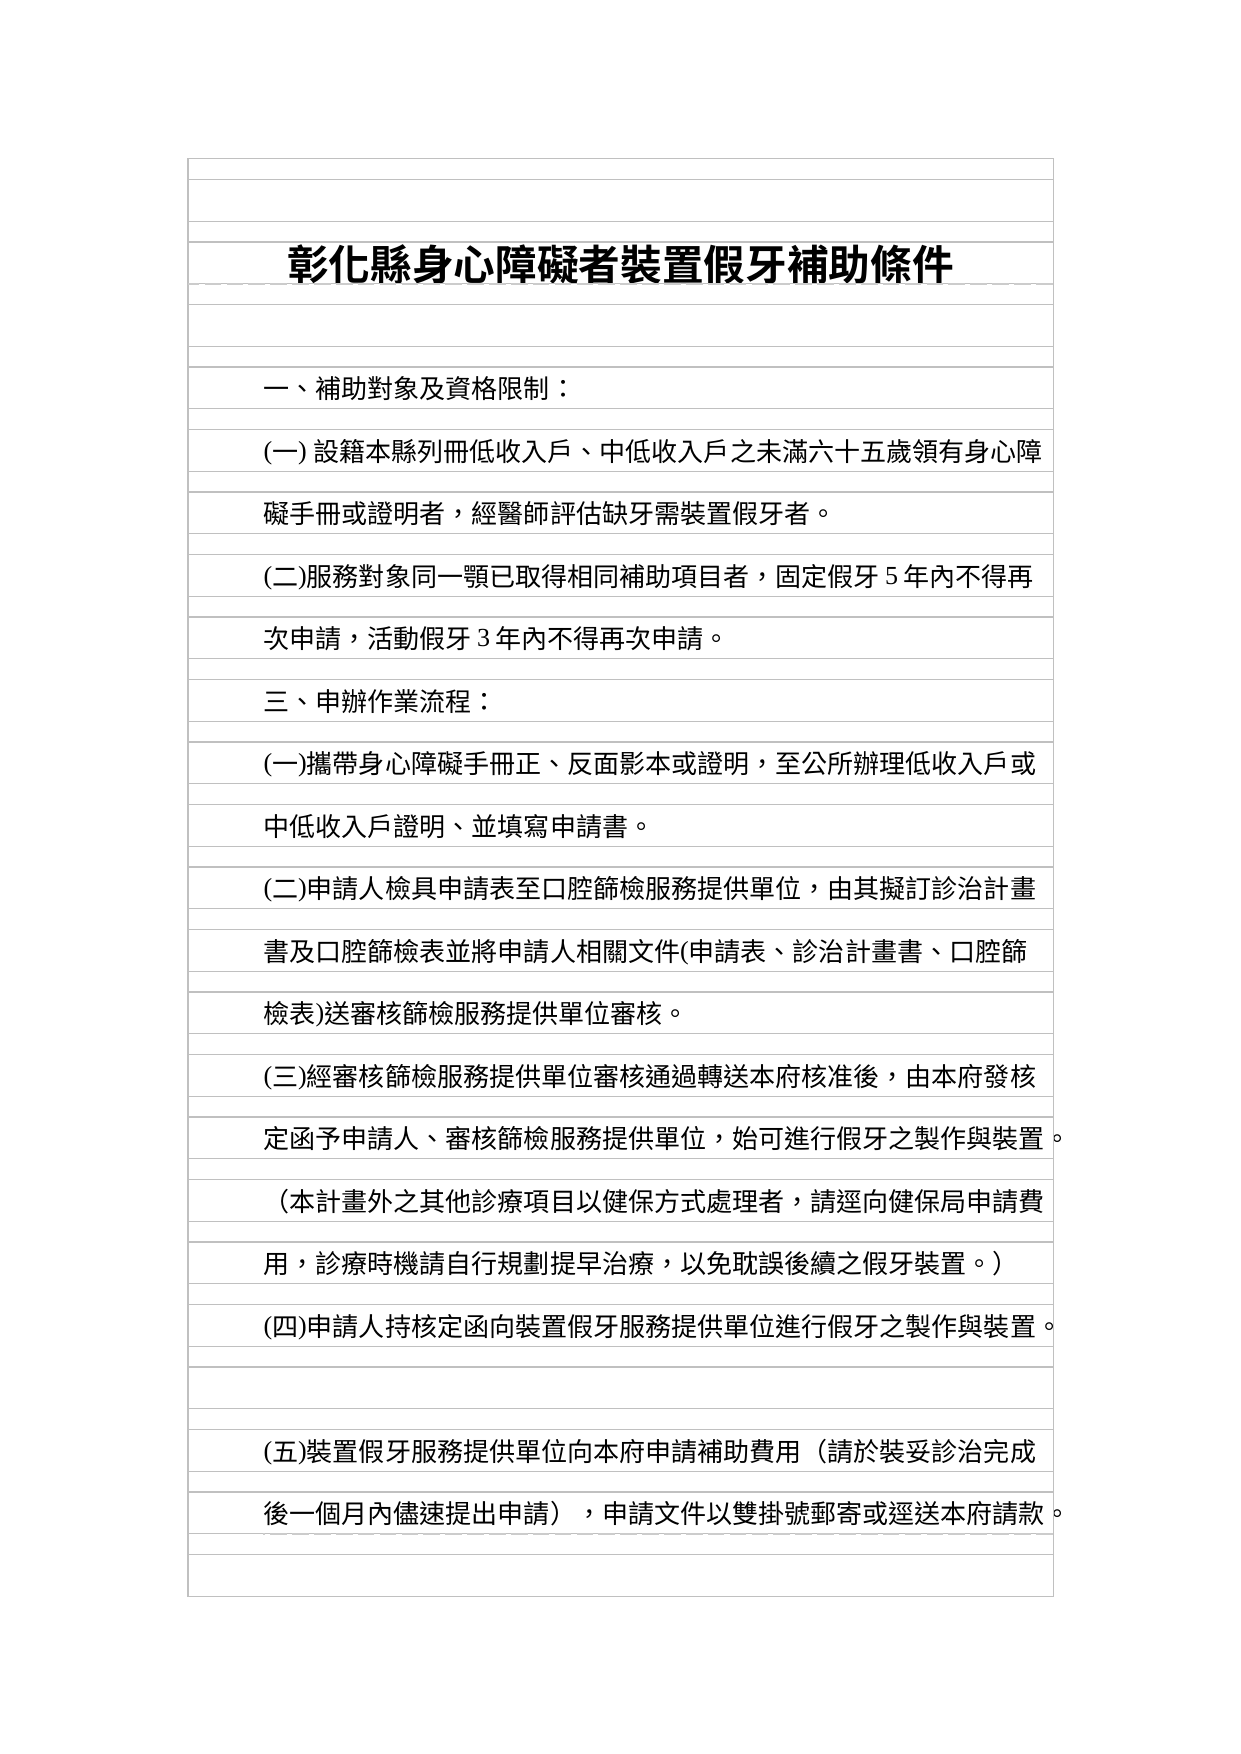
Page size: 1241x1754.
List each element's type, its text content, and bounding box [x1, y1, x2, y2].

text 一、補助對象及資格限制： (一) 設籍本縣列冊低收入戶、中低收入戶之未滿六十五歲領有身心障礙手冊或證明者，經醫師評估缺牙需裝置假牙者。 (二)服務對象同一顎已取得相同補助項目者，固定假牙5年內不得再次申請，活動假牙3年內不得再次申請。 三、申辦作業流程： (一)攜帶身心障礙手冊正、反面影本或證明，至公所辦理低收入戶或中低收入戶證明、並填寫申請書。 (二)申請人檢具申請表至口腔篩檢服務提供單位，由其擬訂診治計畫書及口腔篩檢表並將申請人相關文件(申請表、診治計畫書、口腔篩檢表)送審核篩檢服務提供單位審核。 (三)經審核篩檢服務提供單位審核通過轉送本府核准後，由本府發核定函予申請人、審核篩檢服務提供單位，始可進行假牙之製作與裝置。（本計畫外之其他診療項目以健保方式處理者，請逕向健保局申請費用，診療時機請自行規劃提早治療，以免耽誤後續之假牙裝置。） (四)申請人持核定函向裝置假牙服務提供單位進行假牙之製作與裝置。 (五)裝置假牙服務提供單位向本府申請補助費用（請於裝妥診治完成後一個月內儘速提出申請），申請文件以雙掛號郵寄或逕送本府請款。 (六)本府審查通過後核撥補助款。 四、補助費用標準 (一)健保給付項目不列入補助項目（不論有無加入健保）。 (二)牙科自費之補助標準如下： 1.低收入戶申請之各項金額不得超過口腔診治補助價目標準表之金額，每年實報實銷申請總金額不得超過新臺幣40,000元，超過者一律以新臺幣40,000元計。 2.中低收入戶申請之各項金額不得超過口腔診治補助價目標準表之金額，每年實報實銷申請總金額不得超過新臺幣20,000元，超過者一律以新臺幣20,000元計。 [263, 1430, 1053, 1471]
text 一、補助對象及資格限制： (一) 設籍本縣列冊低收入戶、中低收入戶之未滿六十五歲領有身心障礙手冊或證明者，經醫師評估缺牙需裝置假牙者。 (二)服務對象同一顎已取得相同補助項目者，固定假牙5年內不得再次申請，活動假牙3年內不得再次申請。 三、申辦作業流程： (一)攜帶身心障礙手冊正、反面影本或證明，至公所辦理低收入戶或中低收入戶證明、並填寫申請書。 (二)申請人檢具申請表至口腔篩檢服務提供單位，由其擬訂診治計畫書及口腔篩檢表並將申請人相關文件(申請表、診治計畫書、口腔篩檢表)送審核篩檢服務提供單位審核。 (三)經審核篩檢服務提供單位審核通過轉送本府核准後，由本府發核定函予申請人、審核篩檢服務提供單位，始可進行假牙之製作與裝置。（本計畫外之其他診療項目以健保方式處理者，請逕向健保局申請費用，診療時機請自行規劃提早治療，以免耽誤後續之假牙裝置。） (四)申請人持核定函向裝置假牙服務提供單位進行假牙之製作與裝置。 (五)裝置假牙服務提供單位向本府申請補助費用（請於裝妥診治完成後一個月內儘速提出申請），申請文件以雙掛號郵寄或逕送本府請款。 (六)本府審查通過後核撥補助款。 四、補助費用標準 (一)健保給付項目不列入補助項目（不論有無加入健保）。 (二)牙科自費之補助標準如下： 1.低收入戶申請之各項金額不得超過口腔診治補助價目標準表之金額，每年實報實銷申請總金額不得超過新臺幣40,000元，超過者一律以新臺幣40,000元計。 2.中低收入戶申請之各項金額不得超過口腔診治補助價目標準表之金額，每年實報實銷申請總金額不得超過新臺幣20,000元，超過者一律以新臺幣20,000元計。 [263, 409, 1053, 429]
text 一、補助對象及資格限制： (一) 設籍本縣列冊低收入戶、中低收入戶之未滿六十五歲領有身心障礙手冊或證明者，經醫師評估缺牙需裝置假牙者。 (二)服務對象同一顎已取得相同補助項目者，固定假牙5年內不得再次申請，活動假牙3年內不得再次申請。 三、申辦作業流程： (一)攜帶身心障礙手冊正、反面影本或證明，至公所辦理低收入戶或中低收入戶證明、並填寫申請書。 (二)申請人檢具申請表至口腔篩檢服務提供單位，由其擬訂診治計畫書及口腔篩檢表並將申請人相關文件(申請表、診治計畫書、口腔篩檢表)送審核篩檢服務提供單位審核。 (三)經審核篩檢服務提供單位審核通過轉送本府核准後，由本府發核定函予申請人、審核篩檢服務提供單位，始可進行假牙之製作與裝置。（本計畫外之其他診療項目以健保方式處理者，請逕向健保局申請費用，診療時機請自行規劃提早治療，以免耽誤後續之假牙裝置。） (四)申請人持核定函向裝置假牙服務提供單位進行假牙之製作與裝置。 (五)裝置假牙服務提供單位向本府申請補助費用（請於裝妥診治完成後一個月內儘速提出申請），申請文件以雙掛號郵寄或逕送本府請款。 (六)本府審查通過後核撥補助款。 四、補助費用標準 (一)健保給付項目不列入補助項目（不論有無加入健保）。 (二)牙科自費之補助標準如下： 1.低收入戶申請之各項金額不得超過口腔診治補助價目標準表之金額，每年實報實銷申請總金額不得超過新臺幣40,000元，超過者一律以新臺幣40,000元計。 2.中低收入戶申請之各項金額不得超過口腔診治補助價目標準表之金額，每年實報實銷申請總金額不得超過新臺幣20,000元，超過者一律以新臺幣20,000元計。 [263, 868, 1053, 908]
text 一、補助對象及資格限制： (一) 設籍本縣列冊低收入戶、中低收入戶之未滿六十五歲領有身心障礙手冊或證明者，經醫師評估缺牙需裝置假牙者。 (二)服務對象同一顎已取得相同補助項目者，固定假牙5年內不得再次申請，活動假牙3年內不得再次申請。 三、申辦作業流程： (一)攜帶身心障礙手冊正、反面影本或證明，至公所辦理低收入戶或中低收入戶證明、並填寫申請書。 (二)申請人檢具申請表至口腔篩檢服務提供單位，由其擬訂診治計畫書及口腔篩檢表並將申請人相關文件(申請表、診治計畫書、口腔篩檢表)送審核篩檢服務提供單位審核。 (三)經審核篩檢服務提供單位審核通過轉送本府核准後，由本府發核定函予申請人、審核篩檢服務提供單位，始可進行假牙之製作與裝置。（本計畫外之其他診療項目以健保方式處理者，請逕向健保局申請費用，診療時機請自行規劃提早治療，以免耽誤後續之假牙裝置。） (四)申請人持核定函向裝置假牙服務提供單位進行假牙之製作與裝置。 (五)裝置假牙服務提供單位向本府申請補助費用（請於裝妥診治完成後一個月內儘速提出申請），申請文件以雙掛號郵寄或逕送本府請款。 (六)本府審查通過後核撥補助款。 四、補助費用標準 (一)健保給付項目不列入補助項目（不論有無加入健保）。 (二)牙科自費之補助標準如下： 1.低收入戶申請之各項金額不得超過口腔診治補助價目標準表之金額，每年實報實銷申請總金額不得超過新臺幣40,000元，超過者一律以新臺幣40,000元計。 2.中低收入戶申請之各項金額不得超過口腔診治補助價目標準表之金額，每年實報實銷申請總金額不得超過新臺幣20,000元，超過者一律以新臺幣20,000元計。 [263, 972, 1053, 991]
text 一、補助對象及資格限制： (一) 設籍本縣列冊低收入戶、中低收入戶之未滿六十五歲領有身心障礙手冊或證明者，經醫師評估缺牙需裝置假牙者。 (二)服務對象同一顎已取得相同補助項目者，固定假牙5年內不得再次申請，活動假牙3年內不得再次申請。 三、申辦作業流程： (一)攜帶身心障礙手冊正、反面影本或證明，至公所辦理低收入戶或中低收入戶證明、並填寫申請書。 (二)申請人檢具申請表至口腔篩檢服務提供單位，由其擬訂診治計畫書及口腔篩檢表並將申請人相關文件(申請表、診治計畫書、口腔篩檢表)送審核篩檢服務提供單位審核。 (三)經審核篩檢服務提供單位審核通過轉送本府核准後，由本府發核定函予申請人、審核篩檢服務提供單位，始可進行假牙之製作與裝置。（本計畫外之其他診療項目以健保方式處理者，請逕向健保局申請費用，診療時機請自行規劃提早治療，以免耽誤後續之假牙裝置。） (四)申請人持核定函向裝置假牙服務提供單位進行假牙之製作與裝置。 (五)裝置假牙服務提供單位向本府申請補助費用（請於裝妥診治完成後一個月內儘速提出申請），申請文件以雙掛號郵寄或逕送本府請款。 (六)本府審查通過後核撥補助款。 四、補助費用標準 (一)健保給付項目不列入補助項目（不論有無加入健保）。 (二)牙科自費之補助標準如下： 1.低收入戶申請之各項金額不得超過口腔診治補助價目標準表之金額，每年實報實銷申請總金額不得超過新臺幣40,000元，超過者一律以新臺幣40,000元計。 2.中低收入戶申請之各項金額不得超過口腔診治補助價目標準表之金額，每年實報實銷申請總金額不得超過新臺幣20,000元，超過者一律以新臺幣20,000元計。 [263, 1493, 1053, 1533]
text 一、補助對象及資格限制： (一) 設籍本縣列冊低收入戶、中低收入戶之未滿六十五歲領有身心障礙手冊或證明者，經醫師評估缺牙需裝置假牙者。 (二)服務對象同一顎已取得相同補助項目者，固定假牙5年內不得再次申請，活動假牙3年內不得再次申請。 三、申辦作業流程： (一)攜帶身心障礙手冊正、反面影本或證明，至公所辦理低收入戶或中低收入戶證明、並填寫申請書。 (二)申請人檢具申請表至口腔篩檢服務提供單位，由其擬訂診治計畫書及口腔篩檢表並將申請人相關文件(申請表、診治計畫書、口腔篩檢表)送審核篩檢服務提供單位審核。 (三)經審核篩檢服務提供單位審核通過轉送本府核准後，由本府發核定函予申請人、審核篩檢服務提供單位，始可進行假牙之製作與裝置。（本計畫外之其他診療項目以健保方式處理者，請逕向健保局申請費用，診療時機請自行規劃提早治療，以免耽誤後續之假牙裝置。） (四)申請人持核定函向裝置假牙服務提供單位進行假牙之製作與裝置。 (五)裝置假牙服務提供單位向本府申請補助費用（請於裝妥診治完成後一個月內儘速提出申請），申請文件以雙掛號郵寄或逕送本府請款。 (六)本府審查通過後核撥補助款。 四、補助費用標準 (一)健保給付項目不列入補助項目（不論有無加入健保）。 (二)牙科自費之補助標準如下： 1.低收入戶申請之各項金額不得超過口腔診治補助價目標準表之金額，每年實報實銷申請總金額不得超過新臺幣40,000元，超過者一律以新臺幣40,000元計。 2.中低收入戶申請之各項金額不得超過口腔診治補助價目標準表之金額，每年實報實銷申請總金額不得超過新臺幣20,000元，超過者一律以新臺幣20,000元計。 [263, 1347, 1053, 1366]
text 一、補助對象及資格限制： (一) 設籍本縣列冊低收入戶、中低收入戶之未滿六十五歲領有身心障礙手冊或證明者，經醫師評估缺牙需裝置假牙者。 (二)服務對象同一顎已取得相同補助項目者，固定假牙5年內不得再次申請，活動假牙3年內不得再次申請。 三、申辦作業流程： (一)攜帶身心障礙手冊正、反面影本或證明，至公所辦理低收入戶或中低收入戶證明、並填寫申請書。 (二)申請人檢具申請表至口腔篩檢服務提供單位，由其擬訂診治計畫書及口腔篩檢表並將申請人相關文件(申請表、診治計畫書、口腔篩檢表)送審核篩檢服務提供單位審核。 (三)經審核篩檢服務提供單位審核通過轉送本府核准後，由本府發核定函予申請人、審核篩檢服務提供單位，始可進行假牙之製作與裝置。（本計畫外之其他診療項目以健保方式處理者，請逕向健保局申請費用，診療時機請自行規劃提早治療，以免耽誤後續之假牙裝置。） (四)申請人持核定函向裝置假牙服務提供單位進行假牙之製作與裝置。 (五)裝置假牙服務提供單位向本府申請補助費用（請於裝妥診治完成後一個月內儘速提出申請），申請文件以雙掛號郵寄或逕送本府請款。 (六)本府審查通過後核撥補助款。 四、補助費用標準 (一)健保給付項目不列入補助項目（不論有無加入健保）。 (二)牙科自費之補助標準如下： 1.低收入戶申請之各項金額不得超過口腔診治補助價目標準表之金額，每年實報實銷申請總金額不得超過新臺幣40,000元，超過者一律以新臺幣40,000元計。 2.中低收入戶申請之各項金額不得超過口腔診治補助價目標準表之金額，每年實報實銷申請總金額不得超過新臺幣20,000元，超過者一律以新臺幣20,000元計。 [263, 805, 1053, 846]
text 一、補助對象及資格限制： (一) 設籍本縣列冊低收入戶、中低收入戶之未滿六十五歲領有身心障礙手冊或證明者，經醫師評估缺牙需裝置假牙者。 (二)服務對象同一顎已取得相同補助項目者，固定假牙5年內不得再次申請，活動假牙3年內不得再次申請。 三、申辦作業流程： (一)攜帶身心障礙手冊正、反面影本或證明，至公所辦理低收入戶或中低收入戶證明、並填寫申請書。 (二)申請人檢具申請表至口腔篩檢服務提供單位，由其擬訂診治計畫書及口腔篩檢表並將申請人相關文件(申請表、診治計畫書、口腔篩檢表)送審核篩檢服務提供單位審核。 (三)經審核篩檢服務提供單位審核通過轉送本府核准後，由本府發核定函予申請人、審核篩檢服務提供單位，始可進行假牙之製作與裝置。（本計畫外之其他診療項目以健保方式處理者，請逕向健保局申請費用，診療時機請自行規劃提早治療，以免耽誤後續之假牙裝置。） (四)申請人持核定函向裝置假牙服務提供單位進行假牙之製作與裝置。 (五)裝置假牙服務提供單位向本府申請補助費用（請於裝妥診治完成後一個月內儘速提出申請），申請文件以雙掛號郵寄或逕送本府請款。 (六)本府審查通過後核撥補助款。 四、補助費用標準 (一)健保給付項目不列入補助項目（不論有無加入健保）。 (二)牙科自費之補助標準如下： 1.低收入戶申請之各項金額不得超過口腔診治補助價目標準表之金額，每年實報實銷申請總金額不得超過新臺幣40,000元，超過者一律以新臺幣40,000元計。 2.中低收入戶申請之各項金額不得超過口腔診治補助價目標準表之金額，每年實報實銷申請總金額不得超過新臺幣20,000元，超過者一律以新臺幣20,000元計。 [263, 1243, 1053, 1283]
text 一、補助對象及資格限制： (一) 設籍本縣列冊低收入戶、中低收入戶之未滿六十五歲領有身心障礙手冊或證明者，經醫師評估缺牙需裝置假牙者。 (二)服務對象同一顎已取得相同補助項目者，固定假牙5年內不得再次申請，活動假牙3年內不得再次申請。 三、申辦作業流程： (一)攜帶身心障礙手冊正、反面影本或證明，至公所辦理低收入戶或中低收入戶證明、並填寫申請書。 (二)申請人檢具申請表至口腔篩檢服務提供單位，由其擬訂診治計畫書及口腔篩檢表並將申請人相關文件(申請表、診治計畫書、口腔篩檢表)送審核篩檢服務提供單位審核。 (三)經審核篩檢服務提供單位審核通過轉送本府核准後，由本府發核定函予申請人、審核篩檢服務提供單位，始可進行假牙之製作與裝置。（本計畫外之其他診療項目以健保方式處理者，請逕向健保局申請費用，診療時機請自行規劃提早治療，以免耽誤後續之假牙裝置。） (四)申請人持核定函向裝置假牙服務提供單位進行假牙之製作與裝置。 (五)裝置假牙服務提供單位向本府申請補助費用（請於裝妥診治完成後一個月內儘速提出申請），申請文件以雙掛號郵寄或逕送本府請款。 (六)本府審查通過後核撥補助款。 四、補助費用標準 (一)健保給付項目不列入補助項目（不論有無加入健保）。 (二)牙科自費之補助標準如下： 1.低收入戶申請之各項金額不得超過口腔診治補助價目標準表之金額，每年實報實銷申請總金額不得超過新臺幣40,000元，超過者一律以新臺幣40,000元計。 2.中低收入戶申請之各項金額不得超過口腔診治補助價目標準表之金額，每年實報實銷申請總金額不得超過新臺幣20,000元，超過者一律以新臺幣20,000元計。 [263, 680, 1053, 721]
text 一、補助對象及資格限制： (一) 設籍本縣列冊低收入戶、中低收入戶之未滿六十五歲領有身心障礙手冊或證明者，經醫師評估缺牙需裝置假牙者。 (二)服務對象同一顎已取得相同補助項目者，固定假牙5年內不得再次申請，活動假牙3年內不得再次申請。 三、申辦作業流程： (一)攜帶身心障礙手冊正、反面影本或證明，至公所辦理低收入戶或中低收入戶證明、並填寫申請書。 (二)申請人檢具申請表至口腔篩檢服務提供單位，由其擬訂診治計畫書及口腔篩檢表並將申請人相關文件(申請表、診治計畫書、口腔篩檢表)送審核篩檢服務提供單位審核。 (三)經審核篩檢服務提供單位審核通過轉送本府核准後，由本府發核定函予申請人、審核篩檢服務提供單位，始可進行假牙之製作與裝置。（本計畫外之其他診療項目以健保方式處理者，請逕向健保局申請費用，診療時機請自行規劃提早治療，以免耽誤後續之假牙裝置。） (四)申請人持核定函向裝置假牙服務提供單位進行假牙之製作與裝置。 (五)裝置假牙服務提供單位向本府申請補助費用（請於裝妥診治完成後一個月內儘速提出申請），申請文件以雙掛號郵寄或逕送本府請款。 (六)本府審查通過後核撥補助款。 四、補助費用標準 (一)健保給付項目不列入補助項目（不論有無加入健保）。 (二)牙科自費之補助標準如下： 1.低收入戶申請之各項金額不得超過口腔診治補助價目標準表之金額，每年實報實銷申請總金額不得超過新臺幣40,000元，超過者一律以新臺幣40,000元計。 2.中低收入戶申請之各項金額不得超過口腔診治補助價目標準表之金額，每年實報實銷申請總金額不得超過新臺幣20,000元，超過者一律以新臺幣20,000元計。 [263, 1409, 1053, 1429]
text 一、補助對象及資格限制： (一) 設籍本縣列冊低收入戶、中低收入戶之未滿六十五歲領有身心障礙手冊或證明者，經醫師評估缺牙需裝置假牙者。 (二)服務對象同一顎已取得相同補助項目者，固定假牙5年內不得再次申請，活動假牙3年內不得再次申請。 三、申辦作業流程： (一)攜帶身心障礙手冊正、反面影本或證明，至公所辦理低收入戶或中低收入戶證明、並填寫申請書。 (二)申請人檢具申請表至口腔篩檢服務提供單位，由其擬訂診治計畫書及口腔篩檢表並將申請人相關文件(申請表、診治計畫書、口腔篩檢表)送審核篩檢服務提供單位審核。 (三)經審核篩檢服務提供單位審核通過轉送本府核准後，由本府發核定函予申請人、審核篩檢服務提供單位，始可進行假牙之製作與裝置。（本計畫外之其他診療項目以健保方式處理者，請逕向健保局申請費用，診療時機請自行規劃提早治療，以免耽誤後續之假牙裝置。） (四)申請人持核定函向裝置假牙服務提供單位進行假牙之製作與裝置。 (五)裝置假牙服務提供單位向本府申請補助費用（請於裝妥診治完成後一個月內儘速提出申請），申請文件以雙掛號郵寄或逕送本府請款。 (六)本府審查通過後核撥補助款。 四、補助費用標準 (一)健保給付項目不列入補助項目（不論有無加入健保）。 (二)牙科自費之補助標準如下： 1.低收入戶申請之各項金額不得超過口腔診治補助價目標準表之金額，每年實報實銷申請總金額不得超過新臺幣40,000元，超過者一律以新臺幣40,000元計。 2.中低收入戶申請之各項金額不得超過口腔診治補助價目標準表之金額，每年實報實銷申請總金額不得超過新臺幣20,000元，超過者一律以新臺幣20,000元計。 [263, 368, 1053, 408]
text 一、補助對象及資格限制： (一) 設籍本縣列冊低收入戶、中低收入戶之未滿六十五歲領有身心障礙手冊或證明者，經醫師評估缺牙需裝置假牙者。 (二)服務對象同一顎已取得相同補助項目者，固定假牙5年內不得再次申請，活動假牙3年內不得再次申請。 三、申辦作業流程： (一)攜帶身心障礙手冊正、反面影本或證明，至公所辦理低收入戶或中低收入戶證明、並填寫申請書。 (二)申請人檢具申請表至口腔篩檢服務提供單位，由其擬訂診治計畫書及口腔篩檢表並將申請人相關文件(申請表、診治計畫書、口腔篩檢表)送審核篩檢服務提供單位審核。 (三)經審核篩檢服務提供單位審核通過轉送本府核准後，由本府發核定函予申請人、審核篩檢服務提供單位，始可進行假牙之製作與裝置。（本計畫外之其他診療項目以健保方式處理者，請逕向健保局申請費用，診療時機請自行規劃提早治療，以免耽誤後續之假牙裝置。） (四)申請人持核定函向裝置假牙服務提供單位進行假牙之製作與裝置。 (五)裝置假牙服務提供單位向本府申請補助費用（請於裝妥診治完成後一個月內儘速提出申請），申請文件以雙掛號郵寄或逕送本府請款。 (六)本府審查通過後核撥補助款。 四、補助費用標準 (一)健保給付項目不列入補助項目（不論有無加入健保）。 (二)牙科自費之補助標準如下： 1.低收入戶申請之各項金額不得超過口腔診治補助價目標準表之金額，每年實報實銷申請總金額不得超過新臺幣40,000元，超過者一律以新臺幣40,000元計。 2.中低收入戶申請之各項金額不得超過口腔診治補助價目標準表之金額，每年實報實銷申請總金額不得超過新臺幣20,000元，超過者一律以新臺幣20,000元計。 [263, 993, 1053, 1033]
text 一、補助對象及資格限制： (一) 設籍本縣列冊低收入戶、中低收入戶之未滿六十五歲領有身心障礙手冊或證明者，經醫師評估缺牙需裝置假牙者。 (二)服務對象同一顎已取得相同補助項目者，固定假牙5年內不得再次申請，活動假牙3年內不得再次申請。 三、申辦作業流程： (一)攜帶身心障礙手冊正、反面影本或證明，至公所辦理低收入戶或中低收入戶證明、並填寫申請書。 (二)申請人檢具申請表至口腔篩檢服務提供單位，由其擬訂診治計畫書及口腔篩檢表並將申請人相關文件(申請表、診治計畫書、口腔篩檢表)送審核篩檢服務提供單位審核。 (三)經審核篩檢服務提供單位審核通過轉送本府核准後，由本府發核定函予申請人、審核篩檢服務提供單位，始可進行假牙之製作與裝置。（本計畫外之其他診療項目以健保方式處理者，請逕向健保局申請費用，診療時機請自行規劃提早治療，以免耽誤後續之假牙裝置。） (四)申請人持核定函向裝置假牙服務提供單位進行假牙之製作與裝置。 (五)裝置假牙服務提供單位向本府申請補助費用（請於裝妥診治完成後一個月內儘速提出申請），申請文件以雙掛號郵寄或逕送本府請款。 (六)本府審查通過後核撥補助款。 四、補助費用標準 (一)健保給付項目不列入補助項目（不論有無加入健保）。 (二)牙科自費之補助標準如下： 1.低收入戶申請之各項金額不得超過口腔診治補助價目標準表之金額，每年實報實銷申請總金額不得超過新臺幣40,000元，超過者一律以新臺幣40,000元計。 2.中低收入戶申請之各項金額不得超過口腔診治補助價目標準表之金額，每年實報實銷申請總金額不得超過新臺幣20,000元，超過者一律以新臺幣20,000元計。 [263, 1159, 1053, 1179]
text 一、補助對象及資格限制： (一) 設籍本縣列冊低收入戶、中低收入戶之未滿六十五歲領有身心障礙手冊或證明者，經醫師評估缺牙需裝置假牙者。 (二)服務對象同一顎已取得相同補助項目者，固定假牙5年內不得再次申請，活動假牙3年內不得再次申請。 三、申辦作業流程： (一)攜帶身心障礙手冊正、反面影本或證明，至公所辦理低收入戶或中低收入戶證明、並填寫申請書。 (二)申請人檢具申請表至口腔篩檢服務提供單位，由其擬訂診治計畫書及口腔篩檢表並將申請人相關文件(申請表、診治計畫書、口腔篩檢表)送審核篩檢服務提供單位審核。 (三)經審核篩檢服務提供單位審核通過轉送本府核准後，由本府發核定函予申請人、審核篩檢服務提供單位，始可進行假牙之製作與裝置。（本計畫外之其他診療項目以健保方式處理者，請逕向健保局申請費用，診療時機請自行規劃提早治療，以免耽誤後續之假牙裝置。） (四)申請人持核定函向裝置假牙服務提供單位進行假牙之製作與裝置。 (五)裝置假牙服務提供單位向本府申請補助費用（請於裝妥診治完成後一個月內儘速提出申請），申請文件以雙掛號郵寄或逕送本府請款。 (六)本府審查通過後核撥補助款。 四、補助費用標準 (一)健保給付項目不列入補助項目（不論有無加入健保）。 (二)牙科自費之補助標準如下： 1.低收入戶申請之各項金額不得超過口腔診治補助價目標準表之金額，每年實報實銷申請總金額不得超過新臺幣40,000元，超過者一律以新臺幣40,000元計。 2.中低收入戶申請之各項金額不得超過口腔診治補助價目標準表之金額，每年實報實銷申請總金額不得超過新臺幣20,000元，超過者一律以新臺幣20,000元計。 [263, 1055, 1053, 1096]
text 一、補助對象及資格限制： (一) 設籍本縣列冊低收入戶、中低收入戶之未滿六十五歲領有身心障礙手冊或證明者，經醫師評估缺牙需裝置假牙者。 (二)服務對象同一顎已取得相同補助項目者，固定假牙5年內不得再次申請，活動假牙3年內不得再次申請。 三、申辦作業流程： (一)攜帶身心障礙手冊正、反面影本或證明，至公所辦理低收入戶或中低收入戶證明、並填寫申請書。 (二)申請人檢具申請表至口腔篩檢服務提供單位，由其擬訂診治計畫書及口腔篩檢表並將申請人相關文件(申請表、診治計畫書、口腔篩檢表)送審核篩檢服務提供單位審核。 (三)經審核篩檢服務提供單位審核通過轉送本府核准後，由本府發核定函予申請人、審核篩檢服務提供單位，始可進行假牙之製作與裝置。（本計畫外之其他診療項目以健保方式處理者，請逕向健保局申請費用，診療時機請自行規劃提早治療，以免耽誤後續之假牙裝置。） (四)申請人持核定函向裝置假牙服務提供單位進行假牙之製作與裝置。 (五)裝置假牙服務提供單位向本府申請補助費用（請於裝妥診治完成後一個月內儘速提出申請），申請文件以雙掛號郵寄或逕送本府請款。 (六)本府審查通過後核撥補助款。 四、補助費用標準 (一)健保給付項目不列入補助項目（不論有無加入健保）。 (二)牙科自費之補助標準如下： 1.低收入戶申請之各項金額不得超過口腔診治補助價目標準表之金額，每年實報實銷申請總金額不得超過新臺幣40,000元，超過者一律以新臺幣40,000元計。 2.中低收入戶申請之各項金額不得超過口腔診治補助價目標準表之金額，每年實報實銷申請總金額不得超過新臺幣20,000元，超過者一律以新臺幣20,000元計。 [263, 472, 1053, 491]
text 一、補助對象及資格限制： (一) 設籍本縣列冊低收入戶、中低收入戶之未滿六十五歲領有身心障礙手冊或證明者，經醫師評估缺牙需裝置假牙者。 (二)服務對象同一顎已取得相同補助項目者，固定假牙5年內不得再次申請，活動假牙3年內不得再次申請。 三、申辦作業流程： (一)攜帶身心障礙手冊正、反面影本或證明，至公所辦理低收入戶或中低收入戶證明、並填寫申請書。 (二)申請人檢具申請表至口腔篩檢服務提供單位，由其擬訂診治計畫書及口腔篩檢表並將申請人相關文件(申請表、診治計畫書、口腔篩檢表)送審核篩檢服務提供單位審核。 (三)經審核篩檢服務提供單位審核通過轉送本府核准後，由本府發核定函予申請人、審核篩檢服務提供單位，始可進行假牙之製作與裝置。（本計畫外之其他診療項目以健保方式處理者，請逕向健保局申請費用，診療時機請自行規劃提早治療，以免耽誤後續之假牙裝置。） (四)申請人持核定函向裝置假牙服務提供單位進行假牙之製作與裝置。 (五)裝置假牙服務提供單位向本府申請補助費用（請於裝妥診治完成後一個月內儘速提出申請），申請文件以雙掛號郵寄或逕送本府請款。 (六)本府審查通過後核撥補助款。 四、補助費用標準 (一)健保給付項目不列入補助項目（不論有無加入健保）。 (二)牙科自費之補助標準如下： 1.低收入戶申請之各項金額不得超過口腔診治補助價目標準表之金額，每年實報實銷申請總金額不得超過新臺幣40,000元，超過者一律以新臺幣40,000元計。 2.中低收入戶申請之各項金額不得超過口腔診治補助價目標準表之金額，每年實報實銷申請總金額不得超過新臺幣20,000元，超過者一律以新臺幣20,000元計。 [263, 743, 1053, 783]
text 一、補助對象及資格限制： (一) 設籍本縣列冊低收入戶、中低收入戶之未滿六十五歲領有身心障礙手冊或證明者，經醫師評估缺牙需裝置假牙者。 (二)服務對象同一顎已取得相同補助項目者，固定假牙5年內不得再次申請，活動假牙3年內不得再次申請。 三、申辦作業流程： (一)攜帶身心障礙手冊正、反面影本或證明，至公所辦理低收入戶或中低收入戶證明、並填寫申請書。 (二)申請人檢具申請表至口腔篩檢服務提供單位，由其擬訂診治計畫書及口腔篩檢表並將申請人相關文件(申請表、診治計畫書、口腔篩檢表)送審核篩檢服務提供單位審核。 (三)經審核篩檢服務提供單位審核通過轉送本府核准後，由本府發核定函予申請人、審核篩檢服務提供單位，始可進行假牙之製作與裝置。（本計畫外之其他診療項目以健保方式處理者，請逕向健保局申請費用，診療時機請自行規劃提早治療，以免耽誤後續之假牙裝置。） (四)申請人持核定函向裝置假牙服務提供單位進行假牙之製作與裝置。 (五)裝置假牙服務提供單位向本府申請補助費用（請於裝妥診治完成後一個月內儘速提出申請），申請文件以雙掛號郵寄或逕送本府請款。 (六)本府審查通過後核撥補助款。 四、補助費用標準 (一)健保給付項目不列入補助項目（不論有無加入健保）。 (二)牙科自費之補助標準如下： 1.低收入戶申請之各項金額不得超過口腔診治補助價目標準表之金額，每年實報實銷申請總金額不得超過新臺幣40,000元，超過者一律以新臺幣40,000元計。 2.中低收入戶申請之各項金額不得超過口腔診治補助價目標準表之金額，每年實報實銷申請總金額不得超過新臺幣20,000元，超過者一律以新臺幣20,000元計。 [263, 347, 1053, 366]
text 一、補助對象及資格限制： (一) 設籍本縣列冊低收入戶、中低收入戶之未滿六十五歲領有身心障礙手冊或證明者，經醫師評估缺牙需裝置假牙者。 (二)服務對象同一顎已取得相同補助項目者，固定假牙5年內不得再次申請，活動假牙3年內不得再次申請。 三、申辦作業流程： (一)攜帶身心障礙手冊正、反面影本或證明，至公所辦理低收入戶或中低收入戶證明、並填寫申請書。 (二)申請人檢具申請表至口腔篩檢服務提供單位，由其擬訂診治計畫書及口腔篩檢表並將申請人相關文件(申請表、診治計畫書、口腔篩檢表)送審核篩檢服務提供單位審核。 (三)經審核篩檢服務提供單位審核通過轉送本府核准後，由本府發核定函予申請人、審核篩檢服務提供單位，始可進行假牙之製作與裝置。（本計畫外之其他診療項目以健保方式處理者，請逕向健保局申請費用，診療時機請自行規劃提早治療，以免耽誤後續之假牙裝置。） (四)申請人持核定函向裝置假牙服務提供單位進行假牙之製作與裝置。 (五)裝置假牙服務提供單位向本府申請補助費用（請於裝妥診治完成後一個月內儘速提出申請），申請文件以雙掛號郵寄或逕送本府請款。 (六)本府審查通過後核撥補助款。 四、補助費用標準 (一)健保給付項目不列入補助項目（不論有無加入健保）。 (二)牙科自費之補助標準如下： 1.低收入戶申請之各項金額不得超過口腔診治補助價目標準表之金額，每年實報實銷申請總金額不得超過新臺幣40,000元，超過者一律以新臺幣40,000元計。 2.中低收入戶申請之各項金額不得超過口腔診治補助價目標準表之金額，每年實報實銷申請總金額不得超過新臺幣20,000元，超過者一律以新臺幣20,000元計。 [263, 909, 1053, 929]
text 一、補助對象及資格限制： (一) 設籍本縣列冊低收入戶、中低收入戶之未滿六十五歲領有身心障礙手冊或證明者，經醫師評估缺牙需裝置假牙者。 (二)服務對象同一顎已取得相同補助項目者，固定假牙5年內不得再次申請，活動假牙3年內不得再次申請。 三、申辦作業流程： (一)攜帶身心障礙手冊正、反面影本或證明，至公所辦理低收入戶或中低收入戶證明、並填寫申請書。 (二)申請人檢具申請表至口腔篩檢服務提供單位，由其擬訂診治計畫書及口腔篩檢表並將申請人相關文件(申請表、診治計畫書、口腔篩檢表)送審核篩檢服務提供單位審核。 (三)經審核篩檢服務提供單位審核通過轉送本府核准後，由本府發核定函予申請人、審核篩檢服務提供單位，始可進行假牙之製作與裝置。（本計畫外之其他診療項目以健保方式處理者，請逕向健保局申請費用，診療時機請自行規劃提早治療，以免耽誤後續之假牙裝置。） (四)申請人持核定函向裝置假牙服務提供單位進行假牙之製作與裝置。 (五)裝置假牙服務提供單位向本府申請補助費用（請於裝妥診治完成後一個月內儘速提出申請），申請文件以雙掛號郵寄或逕送本府請款。 (六)本府審查通過後核撥補助款。 四、補助費用標準 (一)健保給付項目不列入補助項目（不論有無加入健保）。 (二)牙科自費之補助標準如下： 1.低收入戶申請之各項金額不得超過口腔診治補助價目標準表之金額，每年實報實銷申請總金額不得超過新臺幣40,000元，超過者一律以新臺幣40,000元計。 2.中低收入戶申請之各項金額不得超過口腔診治補助價目標準表之金額，每年實報實銷申請總金額不得超過新臺幣20,000元，超過者一律以新臺幣20,000元計。 [263, 1472, 1053, 1491]
text 一、補助對象及資格限制： (一) 設籍本縣列冊低收入戶、中低收入戶之未滿六十五歲領有身心障礙手冊或證明者，經醫師評估缺牙需裝置假牙者。 (二)服務對象同一顎已取得相同補助項目者，固定假牙5年內不得再次申請，活動假牙3年內不得再次申請。 三、申辦作業流程： (一)攜帶身心障礙手冊正、反面影本或證明，至公所辦理低收入戶或中低收入戶證明、並填寫申請書。 (二)申請人檢具申請表至口腔篩檢服務提供單位，由其擬訂診治計畫書及口腔篩檢表並將申請人相關文件(申請表、診治計畫書、口腔篩檢表)送審核篩檢服務提供單位審核。 (三)經審核篩檢服務提供單位審核通過轉送本府核准後，由本府發核定函予申請人、審核篩檢服務提供單位，始可進行假牙之製作與裝置。（本計畫外之其他診療項目以健保方式處理者，請逕向健保局申請費用，診療時機請自行規劃提早治療，以免耽誤後續之假牙裝置。） (四)申請人持核定函向裝置假牙服務提供單位進行假牙之製作與裝置。 (五)裝置假牙服務提供單位向本府申請補助費用（請於裝妥診治完成後一個月內儘速提出申請），申請文件以雙掛號郵寄或逕送本府請款。 (六)本府審查通過後核撥補助款。 四、補助費用標準 (一)健保給付項目不列入補助項目（不論有無加入健保）。 (二)牙科自費之補助標準如下： 1.低收入戶申請之各項金額不得超過口腔診治補助價目標準表之金額，每年實報實銷申請總金額不得超過新臺幣40,000元，超過者一律以新臺幣40,000元計。 2.中低收入戶申請之各項金額不得超過口腔診治補助價目標準表之金額，每年實報實銷申請總金額不得超過新臺幣20,000元，超過者一律以新臺幣20,000元計。 [263, 1284, 1053, 1304]
text 一、補助對象及資格限制： (一) 設籍本縣列冊低收入戶、中低收入戶之未滿六十五歲領有身心障礙手冊或證明者，經醫師評估缺牙需裝置假牙者。 (二)服務對象同一顎已取得相同補助項目者，固定假牙5年內不得再次申請，活動假牙3年內不得再次申請。 三、申辦作業流程： (一)攜帶身心障礙手冊正、反面影本或證明，至公所辦理低收入戶或中低收入戶證明、並填寫申請書。 (二)申請人檢具申請表至口腔篩檢服務提供單位，由其擬訂診治計畫書及口腔篩檢表並將申請人相關文件(申請表、診治計畫書、口腔篩檢表)送審核篩檢服務提供單位審核。 (三)經審核篩檢服務提供單位審核通過轉送本府核准後，由本府發核定函予申請人、審核篩檢服務提供單位，始可進行假牙之製作與裝置。（本計畫外之其他診療項目以健保方式處理者，請逕向健保局申請費用，診療時機請自行規劃提早治療，以免耽誤後續之假牙裝置。） (四)申請人持核定函向裝置假牙服務提供單位進行假牙之製作與裝置。 (五)裝置假牙服務提供單位向本府申請補助費用（請於裝妥診治完成後一個月內儘速提出申請），申請文件以雙掛號郵寄或逕送本府請款。 (六)本府審查通過後核撥補助款。 四、補助費用標準 (一)健保給付項目不列入補助項目（不論有無加入健保）。 (二)牙科自費之補助標準如下： 1.低收入戶申請之各項金額不得超過口腔診治補助價目標準表之金額，每年實報實銷申請總金額不得超過新臺幣40,000元，超過者一律以新臺幣40,000元計。 2.中低收入戶申請之各項金額不得超過口腔診治補助價目標準表之金額，每年實報實銷申請總金額不得超過新臺幣20,000元，超過者一律以新臺幣20,000元計。 [263, 659, 1053, 679]
text [189, 222, 1053, 241]
text 一、補助對象及資格限制： (一) 設籍本縣列冊低收入戶、中低收入戶之未滿六十五歲領有身心障礙手冊或證明者，經醫師評估缺牙需裝置假牙者。 (二)服務對象同一顎已取得相同補助項目者，固定假牙5年內不得再次申請，活動假牙3年內不得再次申請。 三、申辦作業流程： (一)攜帶身心障礙手冊正、反面影本或證明，至公所辦理低收入戶或中低收入戶證明、並填寫申請書。 (二)申請人檢具申請表至口腔篩檢服務提供單位，由其擬訂診治計畫書及口腔篩檢表並將申請人相關文件(申請表、診治計畫書、口腔篩檢表)送審核篩檢服務提供單位審核。 (三)經審核篩檢服務提供單位審核通過轉送本府核准後，由本府發核定函予申請人、審核篩檢服務提供單位，始可進行假牙之製作與裝置。（本計畫外之其他診療項目以健保方式處理者，請逕向健保局申請費用，診療時機請自行規劃提早治療，以免耽誤後續之假牙裝置。） (四)申請人持核定函向裝置假牙服務提供單位進行假牙之製作與裝置。 (五)裝置假牙服務提供單位向本府申請補助費用（請於裝妥診治完成後一個月內儘速提出申請），申請文件以雙掛號郵寄或逕送本府請款。 (六)本府審查通過後核撥補助款。 四、補助費用標準 (一)健保給付項目不列入補助項目（不論有無加入健保）。 (二)牙科自費之補助標準如下： 1.低收入戶申請之各項金額不得超過口腔診治補助價目標準表之金額，每年實報實銷申請總金額不得超過新臺幣40,000元，超過者一律以新臺幣40,000元計。 2.中低收入戶申請之各項金額不得超過口腔診治補助價目標準表之金額，每年實報實銷申請總金額不得超過新臺幣20,000元，超過者一律以新臺幣20,000元計。 [263, 534, 1053, 554]
text 一、補助對象及資格限制： (一) 設籍本縣列冊低收入戶、中低收入戶之未滿六十五歲領有身心障礙手冊或證明者，經醫師評估缺牙需裝置假牙者。 (二)服務對象同一顎已取得相同補助項目者，固定假牙5年內不得再次申請，活動假牙3年內不得再次申請。 三、申辦作業流程： (一)攜帶身心障礙手冊正、反面影本或證明，至公所辦理低收入戶或中低收入戶證明、並填寫申請書。 (二)申請人檢具申請表至口腔篩檢服務提供單位，由其擬訂診治計畫書及口腔篩檢表並將申請人相關文件(申請表、診治計畫書、口腔篩檢表)送審核篩檢服務提供單位審核。 (三)經審核篩檢服務提供單位審核通過轉送本府核准後，由本府發核定函予申請人、審核篩檢服務提供單位，始可進行假牙之製作與裝置。（本計畫外之其他診療項目以健保方式處理者，請逕向健保局申請費用，診療時機請自行規劃提早治療，以免耽誤後續之假牙裝置。） (四)申請人持核定函向裝置假牙服務提供單位進行假牙之製作與裝置。 (五)裝置假牙服務提供單位向本府申請補助費用（請於裝妥診治完成後一個月內儘速提出申請），申請文件以雙掛號郵寄或逕送本府請款。 (六)本府審查通過後核撥補助款。 四、補助費用標準 (一)健保給付項目不列入補助項目（不論有無加入健保）。 (二)牙科自費之補助標準如下： 1.低收入戶申請之各項金額不得超過口腔診治補助價目標準表之金額，每年實報實銷申請總金額不得超過新臺幣40,000元，超過者一律以新臺幣40,000元計。 2.中低收入戶申請之各項金額不得超過口腔診治補助價目標準表之金額，每年實報實銷申請總金額不得超過新臺幣20,000元，超過者一律以新臺幣20,000元計。 [263, 618, 1053, 658]
text 一、補助對象及資格限制： (一) 設籍本縣列冊低收入戶、中低收入戶之未滿六十五歲領有身心障礙手冊或證明者，經醫師評估缺牙需裝置假牙者。 (二)服務對象同一顎已取得相同補助項目者，固定假牙5年內不得再次申請，活動假牙3年內不得再次申請。 三、申辦作業流程： (一)攜帶身心障礙手冊正、反面影本或證明，至公所辦理低收入戶或中低收入戶證明、並填寫申請書。 (二)申請人檢具申請表至口腔篩檢服務提供單位，由其擬訂診治計畫書及口腔篩檢表並將申請人相關文件(申請表、診治計畫書、口腔篩檢表)送審核篩檢服務提供單位審核。 (三)經審核篩檢服務提供單位審核通過轉送本府核准後，由本府發核定函予申請人、審核篩檢服務提供單位，始可進行假牙之製作與裝置。（本計畫外之其他診療項目以健保方式處理者，請逕向健保局申請費用，診療時機請自行規劃提早治療，以免耽誤後續之假牙裝置。） (四)申請人持核定函向裝置假牙服務提供單位進行假牙之製作與裝置。 (五)裝置假牙服務提供單位向本府申請補助費用（請於裝妥診治完成後一個月內儘速提出申請），申請文件以雙掛號郵寄或逕送本府請款。 (六)本府審查通過後核撥補助款。 四、補助費用標準 (一)健保給付項目不列入補助項目（不論有無加入健保）。 (二)牙科自費之補助標準如下： 1.低收入戶申請之各項金額不得超過口腔診治補助價目標準表之金額，每年實報實銷申請總金額不得超過新臺幣40,000元，超過者一律以新臺幣40,000元計。 2.中低收入戶申請之各項金額不得超過口腔診治補助價目標準表之金額，每年實報實銷申請總金額不得超過新臺幣20,000元，超過者一律以新臺幣20,000元計。 [263, 1305, 1053, 1346]
text 一、補助對象及資格限制： (一) 設籍本縣列冊低收入戶、中低收入戶之未滿六十五歲領有身心障礙手冊或證明者，經醫師評估缺牙需裝置假牙者。 (二)服務對象同一顎已取得相同補助項目者，固定假牙5年內不得再次申請，活動假牙3年內不得再次申請。 三、申辦作業流程： (一)攜帶身心障礙手冊正、反面影本或證明，至公所辦理低收入戶或中低收入戶證明、並填寫申請書。 (二)申請人檢具申請表至口腔篩檢服務提供單位，由其擬訂診治計畫書及口腔篩檢表並將申請人相關文件(申請表、診治計畫書、口腔篩檢表)送審核篩檢服務提供單位審核。 (三)經審核篩檢服務提供單位審核通過轉送本府核准後，由本府發核定函予申請人、審核篩檢服務提供單位，始可進行假牙之製作與裝置。（本計畫外之其他診療項目以健保方式處理者，請逕向健保局申請費用，診療時機請自行規劃提早治療，以免耽誤後續之假牙裝置。） (四)申請人持核定函向裝置假牙服務提供單位進行假牙之製作與裝置。 (五)裝置假牙服務提供單位向本府申請補助費用（請於裝妥診治完成後一個月內儘速提出申請），申請文件以雙掛號郵寄或逕送本府請款。 (六)本府審查通過後核撥補助款。 四、補助費用標準 (一)健保給付項目不列入補助項目（不論有無加入健保）。 (二)牙科自費之補助標準如下： 1.低收入戶申請之各項金額不得超過口腔診治補助價目標準表之金額，每年實報實銷申請總金額不得超過新臺幣40,000元，超過者一律以新臺幣40,000元計。 2.中低收入戶申請之各項金額不得超過口腔診治補助價目標準表之金額，每年實報實銷申請總金額不得超過新臺幣20,000元，超過者一律以新臺幣20,000元計。 [263, 1034, 1053, 1054]
text 一、補助對象及資格限制： (一) 設籍本縣列冊低收入戶、中低收入戶之未滿六十五歲領有身心障礙手冊或證明者，經醫師評估缺牙需裝置假牙者。 (二)服務對象同一顎已取得相同補助項目者，固定假牙5年內不得再次申請，活動假牙3年內不得再次申請。 三、申辦作業流程： (一)攜帶身心障礙手冊正、反面影本或證明，至公所辦理低收入戶或中低收入戶證明、並填寫申請書。 (二)申請人檢具申請表至口腔篩檢服務提供單位，由其擬訂診治計畫書及口腔篩檢表並將申請人相關文件(申請表、診治計畫書、口腔篩檢表)送審核篩檢服務提供單位審核。 (三)經審核篩檢服務提供單位審核通過轉送本府核准後，由本府發核定函予申請人、審核篩檢服務提供單位，始可進行假牙之製作與裝置。（本計畫外之其他診療項目以健保方式處理者，請逕向健保局申請費用，診療時機請自行規劃提早治療，以免耽誤後續之假牙裝置。） (四)申請人持核定函向裝置假牙服務提供單位進行假牙之製作與裝置。 (五)裝置假牙服務提供單位向本府申請補助費用（請於裝妥診治完成後一個月內儘速提出申請），申請文件以雙掛號郵寄或逕送本府請款。 (六)本府審查通過後核撥補助款。 四、補助費用標準 (一)健保給付項目不列入補助項目（不論有無加入健保）。 (二)牙科自費之補助標準如下： 1.低收入戶申請之各項金額不得超過口腔診治補助價目標準表之金額，每年實報實銷申請總金額不得超過新臺幣40,000元，超過者一律以新臺幣40,000元計。 2.中低收入戶申請之各項金額不得超過口腔診治補助價目標準表之金額，每年實報實銷申請總金額不得超過新臺幣20,000元，超過者一律以新臺幣20,000元計。 [263, 1097, 1053, 1116]
text 一、補助對象及資格限制： (一) 設籍本縣列冊低收入戶、中低收入戶之未滿六十五歲領有身心障礙手冊或證明者，經醫師評估缺牙需裝置假牙者。 (二)服務對象同一顎已取得相同補助項目者，固定假牙5年內不得再次申請，活動假牙3年內不得再次申請。 三、申辦作業流程： (一)攜帶身心障礙手冊正、反面影本或證明，至公所辦理低收入戶或中低收入戶證明、並填寫申請書。 (二)申請人檢具申請表至口腔篩檢服務提供單位，由其擬訂診治計畫書及口腔篩檢表並將申請人相關文件(申請表、診治計畫書、口腔篩檢表)送審核篩檢服務提供單位審核。 (三)經審核篩檢服務提供單位審核通過轉送本府核准後，由本府發核定函予申請人、審核篩檢服務提供單位，始可進行假牙之製作與裝置。（本計畫外之其他診療項目以健保方式處理者，請逕向健保局申請費用，診療時機請自行規劃提早治療，以免耽誤後續之假牙裝置。） (四)申請人持核定函向裝置假牙服務提供單位進行假牙之製作與裝置。 (五)裝置假牙服務提供單位向本府申請補助費用（請於裝妥診治完成後一個月內儘速提出申請），申請文件以雙掛號郵寄或逕送本府請款。 (六)本府審查通過後核撥補助款。 四、補助費用標準 (一)健保給付項目不列入補助項目（不論有無加入健保）。 (二)牙科自費之補助標準如下： 1.低收入戶申請之各項金額不得超過口腔診治補助價目標準表之金額，每年實報實銷申請總金額不得超過新臺幣40,000元，超過者一律以新臺幣40,000元計。 2.中低收入戶申請之各項金額不得超過口腔診治補助價目標準表之金額，每年實報實銷申請總金額不得超過新臺幣20,000元，超過者一律以新臺幣20,000元計。 [263, 1368, 1053, 1408]
text 一、補助對象及資格限制： (一) 設籍本縣列冊低收入戶、中低收入戶之未滿六十五歲領有身心障礙手冊或證明者，經醫師評估缺牙需裝置假牙者。 (二)服務對象同一顎已取得相同補助項目者，固定假牙5年內不得再次申請，活動假牙3年內不得再次申請。 三、申辦作業流程： (一)攜帶身心障礙手冊正、反面影本或證明，至公所辦理低收入戶或中低收入戶證明、並填寫申請書。 (二)申請人檢具申請表至口腔篩檢服務提供單位，由其擬訂診治計畫書及口腔篩檢表並將申請人相關文件(申請表、診治計畫書、口腔篩檢表)送審核篩檢服務提供單位審核。 (三)經審核篩檢服務提供單位審核通過轉送本府核准後，由本府發核定函予申請人、審核篩檢服務提供單位，始可進行假牙之製作與裝置。（本計畫外之其他診療項目以健保方式處理者，請逕向健保局申請費用，診療時機請自行規劃提早治療，以免耽誤後續之假牙裝置。） (四)申請人持核定函向裝置假牙服務提供單位進行假牙之製作與裝置。 (五)裝置假牙服務提供單位向本府申請補助費用（請於裝妥診治完成後一個月內儘速提出申請），申請文件以雙掛號郵寄或逕送本府請款。 (六)本府審查通過後核撥補助款。 四、補助費用標準 (一)健保給付項目不列入補助項目（不論有無加入健保）。 (二)牙科自費之補助標準如下： 1.低收入戶申請之各項金額不得超過口腔診治補助價目標準表之金額，每年實報實銷申請總金額不得超過新臺幣40,000元，超過者一律以新臺幣40,000元計。 2.中低收入戶申請之各項金額不得超過口腔診治補助價目標準表之金額，每年實報實銷申請總金額不得超過新臺幣20,000元，超過者一律以新臺幣20,000元計。 [263, 847, 1053, 866]
text 一、補助對象及資格限制： (一) 設籍本縣列冊低收入戶、中低收入戶之未滿六十五歲領有身心障礙手冊或證明者，經醫師評估缺牙需裝置假牙者。 (二)服務對象同一顎已取得相同補助項目者，固定假牙5年內不得再次申請，活動假牙3年內不得再次申請。 三、申辦作業流程： (一)攜帶身心障礙手冊正、反面影本或證明，至公所辦理低收入戶或中低收入戶證明、並填寫申請書。 (二)申請人檢具申請表至口腔篩檢服務提供單位，由其擬訂診治計畫書及口腔篩檢表並將申請人相關文件(申請表、診治計畫書、口腔篩檢表)送審核篩檢服務提供單位審核。 (三)經審核篩檢服務提供單位審核通過轉送本府核准後，由本府發核定函予申請人、審核篩檢服務提供單位，始可進行假牙之製作與裝置。（本計畫外之其他診療項目以健保方式處理者，請逕向健保局申請費用，診療時機請自行規劃提早治療，以免耽誤後續之假牙裝置。） (四)申請人持核定函向裝置假牙服務提供單位進行假牙之製作與裝置。 (五)裝置假牙服務提供單位向本府申請補助費用（請於裝妥診治完成後一個月內儘速提出申請），申請文件以雙掛號郵寄或逕送本府請款。 (六)本府審查通過後核撥補助款。 四、補助費用標準 (一)健保給付項目不列入補助項目（不論有無加入健保）。 (二)牙科自費之補助標準如下： 1.低收入戶申請之各項金額不得超過口腔診治補助價目標準表之金額，每年實報實銷申請總金額不得超過新臺幣40,000元，超過者一律以新臺幣40,000元計。 2.中低收入戶申請之各項金額不得超過口腔診治補助價目標準表之金額，每年實報實銷申請總金額不得超過新臺幣20,000元，超過者一律以新臺幣20,000元計。 [263, 493, 1053, 533]
text 一、補助對象及資格限制： (一) 設籍本縣列冊低收入戶、中低收入戶之未滿六十五歲領有身心障礙手冊或證明者，經醫師評估缺牙需裝置假牙者。 (二)服務對象同一顎已取得相同補助項目者，固定假牙5年內不得再次申請，活動假牙3年內不得再次申請。 三、申辦作業流程： (一)攜帶身心障礙手冊正、反面影本或證明，至公所辦理低收入戶或中低收入戶證明、並填寫申請書。 (二)申請人檢具申請表至口腔篩檢服務提供單位，由其擬訂診治計畫書及口腔篩檢表並將申請人相關文件(申請表、診治計畫書、口腔篩檢表)送審核篩檢服務提供單位審核。 (三)經審核篩檢服務提供單位審核通過轉送本府核准後，由本府發核定函予申請人、審核篩檢服務提供單位，始可進行假牙之製作與裝置。（本計畫外之其他診療項目以健保方式處理者，請逕向健保局申請費用，診療時機請自行規劃提早治療，以免耽誤後續之假牙裝置。） (四)申請人持核定函向裝置假牙服務提供單位進行假牙之製作與裝置。 (五)裝置假牙服務提供單位向本府申請補助費用（請於裝妥診治完成後一個月內儘速提出申請），申請文件以雙掛號郵寄或逕送本府請款。 (六)本府審查通過後核撥補助款。 四、補助費用標準 (一)健保給付項目不列入補助項目（不論有無加入健保）。 (二)牙科自費之補助標準如下： 1.低收入戶申請之各項金額不得超過口腔診治補助價目標準表之金額，每年實報實銷申請總金額不得超過新臺幣40,000元，超過者一律以新臺幣40,000元計。 2.中低收入戶申請之各項金額不得超過口腔診治補助價目標準表之金額，每年實報實銷申請總金額不得超過新臺幣20,000元，超過者一律以新臺幣20,000元計。 [263, 784, 1053, 804]
text 一、補助對象及資格限制： (一) 設籍本縣列冊低收入戶、中低收入戶之未滿六十五歲領有身心障礙手冊或證明者，經醫師評估缺牙需裝置假牙者。 (二)服務對象同一顎已取得相同補助項目者，固定假牙5年內不得再次申請，活動假牙3年內不得再次申請。 三、申辦作業流程： (一)攜帶身心障礙手冊正、反面影本或證明，至公所辦理低收入戶或中低收入戶證明、並填寫申請書。 (二)申請人檢具申請表至口腔篩檢服務提供單位，由其擬訂診治計畫書及口腔篩檢表並將申請人相關文件(申請表、診治計畫書、口腔篩檢表)送審核篩檢服務提供單位審核。 (三)經審核篩檢服務提供單位審核通過轉送本府核准後，由本府發核定函予申請人、審核篩檢服務提供單位，始可進行假牙之製作與裝置。（本計畫外之其他診療項目以健保方式處理者，請逕向健保局申請費用，診療時機請自行規劃提早治療，以免耽誤後續之假牙裝置。） (四)申請人持核定函向裝置假牙服務提供單位進行假牙之製作與裝置。 (五)裝置假牙服務提供單位向本府申請補助費用（請於裝妥診治完成後一個月內儘速提出申請），申請文件以雙掛號郵寄或逕送本府請款。 (六)本府審查通過後核撥補助款。 四、補助費用標準 (一)健保給付項目不列入補助項目（不論有無加入健保）。 (二)牙科自費之補助標準如下： 1.低收入戶申請之各項金額不得超過口腔診治補助價目標準表之金額，每年實報實銷申請總金額不得超過新臺幣40,000元，超過者一律以新臺幣40,000元計。 2.中低收入戶申請之各項金額不得超過口腔診治補助價目標準表之金額，每年實報實銷申請總金額不得超過新臺幣20,000元，超過者一律以新臺幣20,000元計。 [263, 555, 1053, 596]
text 一、補助對象及資格限制： (一) 設籍本縣列冊低收入戶、中低收入戶之未滿六十五歲領有身心障礙手冊或證明者，經醫師評估缺牙需裝置假牙者。 (二)服務對象同一顎已取得相同補助項目者，固定假牙5年內不得再次申請，活動假牙3年內不得再次申請。 三、申辦作業流程： (一)攜帶身心障礙手冊正、反面影本或證明，至公所辦理低收入戶或中低收入戶證明、並填寫申請書。 (二)申請人檢具申請表至口腔篩檢服務提供單位，由其擬訂診治計畫書及口腔篩檢表並將申請人相關文件(申請表、診治計畫書、口腔篩檢表)送審核篩檢服務提供單位審核。 (三)經審核篩檢服務提供單位審核通過轉送本府核准後，由本府發核定函予申請人、審核篩檢服務提供單位，始可進行假牙之製作與裝置。（本計畫外之其他診療項目以健保方式處理者，請逕向健保局申請費用，診療時機請自行規劃提早治療，以免耽誤後續之假牙裝置。） (四)申請人持核定函向裝置假牙服務提供單位進行假牙之製作與裝置。 (五)裝置假牙服務提供單位向本府申請補助費用（請於裝妥診治完成後一個月內儘速提出申請），申請文件以雙掛號郵寄或逕送本府請款。 (六)本府審查通過後核撥補助款。 四、補助費用標準 (一)健保給付項目不列入補助項目（不論有無加入健保）。 (二)牙科自費之補助標準如下： 1.低收入戶申請之各項金額不得超過口腔診治補助價目標準表之金額，每年實報實銷申請總金額不得超過新臺幣40,000元，超過者一律以新臺幣40,000元計。 2.中低收入戶申請之各項金額不得超過口腔診治補助價目標準表之金額，每年實報實銷申請總金額不得超過新臺幣20,000元，超過者一律以新臺幣20,000元計。 [263, 597, 1053, 616]
text 彰化縣身心障礙者裝置假牙補助條件 [189, 243, 1053, 283]
text 一、補助對象及資格限制： (一) 設籍本縣列冊低收入戶、中低收入戶之未滿六十五歲領有身心障礙手冊或證明者，經醫師評估缺牙需裝置假牙者。 (二)服務對象同一顎已取得相同補助項目者，固定假牙5年內不得再次申請，活動假牙3年內不得再次申請。 三、申辦作業流程： (一)攜帶身心障礙手冊正、反面影本或證明，至公所辦理低收入戶或中低收入戶證明、並填寫申請書。 (二)申請人檢具申請表至口腔篩檢服務提供單位，由其擬訂診治計畫書及口腔篩檢表並將申請人相關文件(申請表、診治計畫書、口腔篩檢表)送審核篩檢服務提供單位審核。 (三)經審核篩檢服務提供單位審核通過轉送本府核准後，由本府發核定函予申請人、審核篩檢服務提供單位，始可進行假牙之製作與裝置。（本計畫外之其他診療項目以健保方式處理者，請逕向健保局申請費用，診療時機請自行規劃提早治療，以免耽誤後續之假牙裝置。） (四)申請人持核定函向裝置假牙服務提供單位進行假牙之製作與裝置。 (五)裝置假牙服務提供單位向本府申請補助費用（請於裝妥診治完成後一個月內儘速提出申請），申請文件以雙掛號郵寄或逕送本府請款。 (六)本府審查通過後核撥補助款。 四、補助費用標準 (一)健保給付項目不列入補助項目（不論有無加入健保）。 (二)牙科自費之補助標準如下： 1.低收入戶申請之各項金額不得超過口腔診治補助價目標準表之金額，每年實報實銷申請總金額不得超過新臺幣40,000元，超過者一律以新臺幣40,000元計。 2.中低收入戶申請之各項金額不得超過口腔診治補助價目標準表之金額，每年實報實銷申請總金額不得超過新臺幣20,000元，超過者一律以新臺幣20,000元計。 [263, 1180, 1053, 1221]
text 一、補助對象及資格限制： (一) 設籍本縣列冊低收入戶、中低收入戶之未滿六十五歲領有身心障礙手冊或證明者，經醫師評估缺牙需裝置假牙者。 (二)服務對象同一顎已取得相同補助項目者，固定假牙5年內不得再次申請，活動假牙3年內不得再次申請。 三、申辦作業流程： (一)攜帶身心障礙手冊正、反面影本或證明，至公所辦理低收入戶或中低收入戶證明、並填寫申請書。 (二)申請人檢具申請表至口腔篩檢服務提供單位，由其擬訂診治計畫書及口腔篩檢表並將申請人相關文件(申請表、診治計畫書、口腔篩檢表)送審核篩檢服務提供單位審核。 (三)經審核篩檢服務提供單位審核通過轉送本府核准後，由本府發核定函予申請人、審核篩檢服務提供單位，始可進行假牙之製作與裝置。（本計畫外之其他診療項目以健保方式處理者，請逕向健保局申請費用，診療時機請自行規劃提早治療，以免耽誤後續之假牙裝置。） (四)申請人持核定函向裝置假牙服務提供單位進行假牙之製作與裝置。 (五)裝置假牙服務提供單位向本府申請補助費用（請於裝妥診治完成後一個月內儘速提出申請），申請文件以雙掛號郵寄或逕送本府請款。 (六)本府審查通過後核撥補助款。 四、補助費用標準 (一)健保給付項目不列入補助項目（不論有無加入健保）。 (二)牙科自費之補助標準如下： 1.低收入戶申請之各項金額不得超過口腔診治補助價目標準表之金額，每年實報實銷申請總金額不得超過新臺幣40,000元，超過者一律以新臺幣40,000元計。 2.中低收入戶申請之各項金額不得超過口腔診治補助價目標準表之金額，每年實報實銷申請總金額不得超過新臺幣20,000元，超過者一律以新臺幣20,000元計。 [263, 1222, 1053, 1241]
text 一、補助對象及資格限制： (一) 設籍本縣列冊低收入戶、中低收入戶之未滿六十五歲領有身心障礙手冊或證明者，經醫師評估缺牙需裝置假牙者。 (二)服務對象同一顎已取得相同補助項目者，固定假牙5年內不得再次申請，活動假牙3年內不得再次申請。 三、申辦作業流程： (一)攜帶身心障礙手冊正、反面影本或證明，至公所辦理低收入戶或中低收入戶證明、並填寫申請書。 (二)申請人檢具申請表至口腔篩檢服務提供單位，由其擬訂診治計畫書及口腔篩檢表並將申請人相關文件(申請表、診治計畫書、口腔篩檢表)送審核篩檢服務提供單位審核。 (三)經審核篩檢服務提供單位審核通過轉送本府核准後，由本府發核定函予申請人、審核篩檢服務提供單位，始可進行假牙之製作與裝置。（本計畫外之其他診療項目以健保方式處理者，請逕向健保局申請費用，診療時機請自行規劃提早治療，以免耽誤後續之假牙裝置。） (四)申請人持核定函向裝置假牙服務提供單位進行假牙之製作與裝置。 (五)裝置假牙服務提供單位向本府申請補助費用（請於裝妥診治完成後一個月內儘速提出申請），申請文件以雙掛號郵寄或逕送本府請款。 (六)本府審查通過後核撥補助款。 四、補助費用標準 (一)健保給付項目不列入補助項目（不論有無加入健保）。 (二)牙科自費之補助標準如下： 1.低收入戶申請之各項金額不得超過口腔診治補助價目標準表之金額，每年實報實銷申請總金額不得超過新臺幣40,000元，超過者一律以新臺幣40,000元計。 2.中低收入戶申請之各項金額不得超過口腔診治補助價目標準表之金額，每年實報實銷申請總金額不得超過新臺幣20,000元，超過者一律以新臺幣20,000元計。 [263, 1118, 1053, 1158]
text 一、補助對象及資格限制： (一) 設籍本縣列冊低收入戶、中低收入戶之未滿六十五歲領有身心障礙手冊或證明者，經醫師評估缺牙需裝置假牙者。 (二)服務對象同一顎已取得相同補助項目者，固定假牙5年內不得再次申請，活動假牙3年內不得再次申請。 三、申辦作業流程： (一)攜帶身心障礙手冊正、反面影本或證明，至公所辦理低收入戶或中低收入戶證明、並填寫申請書。 (二)申請人檢具申請表至口腔篩檢服務提供單位，由其擬訂診治計畫書及口腔篩檢表並將申請人相關文件(申請表、診治計畫書、口腔篩檢表)送審核篩檢服務提供單位審核。 (三)經審核篩檢服務提供單位審核通過轉送本府核准後，由本府發核定函予申請人、審核篩檢服務提供單位，始可進行假牙之製作與裝置。（本計畫外之其他診療項目以健保方式處理者，請逕向健保局申請費用，診療時機請自行規劃提早治療，以免耽誤後續之假牙裝置。） (四)申請人持核定函向裝置假牙服務提供單位進行假牙之製作與裝置。 (五)裝置假牙服務提供單位向本府申請補助費用（請於裝妥診治完成後一個月內儘速提出申請），申請文件以雙掛號郵寄或逕送本府請款。 (六)本府審查通過後核撥補助款。 四、補助費用標準 (一)健保給付項目不列入補助項目（不論有無加入健保）。 (二)牙科自費之補助標準如下： 1.低收入戶申請之各項金額不得超過口腔診治補助價目標準表之金額，每年實報實銷申請總金額不得超過新臺幣40,000元，超過者一律以新臺幣40,000元計。 2.中低收入戶申請之各項金額不得超過口腔診治補助價目標準表之金額，每年實報實銷申請總金額不得超過新臺幣20,000元，超過者一律以新臺幣20,000元計。 [263, 930, 1053, 971]
text 一、補助對象及資格限制： (一) 設籍本縣列冊低收入戶、中低收入戶之未滿六十五歲領有身心障礙手冊或證明者，經醫師評估缺牙需裝置假牙者。 (二)服務對象同一顎已取得相同補助項目者，固定假牙5年內不得再次申請，活動假牙3年內不得再次申請。 三、申辦作業流程： (一)攜帶身心障礙手冊正、反面影本或證明，至公所辦理低收入戶或中低收入戶證明、並填寫申請書。 (二)申請人檢具申請表至口腔篩檢服務提供單位，由其擬訂診治計畫書及口腔篩檢表並將申請人相關文件(申請表、診治計畫書、口腔篩檢表)送審核篩檢服務提供單位審核。 (三)經審核篩檢服務提供單位審核通過轉送本府核准後，由本府發核定函予申請人、審核篩檢服務提供單位，始可進行假牙之製作與裝置。（本計畫外之其他診療項目以健保方式處理者，請逕向健保局申請費用，診療時機請自行規劃提早治療，以免耽誤後續之假牙裝置。） (四)申請人持核定函向裝置假牙服務提供單位進行假牙之製作與裝置。 (五)裝置假牙服務提供單位向本府申請補助費用（請於裝妥診治完成後一個月內儘速提出申請），申請文件以雙掛號郵寄或逕送本府請款。 (六)本府審查通過後核撥補助款。 四、補助費用標準 (一)健保給付項目不列入補助項目（不論有無加入健保）。 (二)牙科自費之補助標準如下： 1.低收入戶申請之各項金額不得超過口腔診治補助價目標準表之金額，每年實報實銷申請總金額不得超過新臺幣40,000元，超過者一律以新臺幣40,000元計。 2.中低收入戶申請之各項金額不得超過口腔診治補助價目標準表之金額，每年實報實銷申請總金額不得超過新臺幣20,000元，超過者一律以新臺幣20,000元計。 [263, 430, 1053, 471]
text 一、補助對象及資格限制： (一) 設籍本縣列冊低收入戶、中低收入戶之未滿六十五歲領有身心障礙手冊或證明者，經醫師評估缺牙需裝置假牙者。 (二)服務對象同一顎已取得相同補助項目者，固定假牙5年內不得再次申請，活動假牙3年內不得再次申請。 三、申辦作業流程： (一)攜帶身心障礙手冊正、反面影本或證明，至公所辦理低收入戶或中低收入戶證明、並填寫申請書。 (二)申請人檢具申請表至口腔篩檢服務提供單位，由其擬訂診治計畫書及口腔篩檢表並將申請人相關文件(申請表、診治計畫書、口腔篩檢表)送審核篩檢服務提供單位審核。 (三)經審核篩檢服務提供單位審核通過轉送本府核准後，由本府發核定函予申請人、審核篩檢服務提供單位，始可進行假牙之製作與裝置。（本計畫外之其他診療項目以健保方式處理者，請逕向健保局申請費用，診療時機請自行規劃提早治療，以免耽誤後續之假牙裝置。） (四)申請人持核定函向裝置假牙服務提供單位進行假牙之製作與裝置。 (五)裝置假牙服務提供單位向本府申請補助費用（請於裝妥診治完成後一個月內儘速提出申請），申請文件以雙掛號郵寄或逕送本府請款。 (六)本府審查通過後核撥補助款。 四、補助費用標準 (一)健保給付項目不列入補助項目（不論有無加入健保）。 (二)牙科自費之補助標準如下： 1.低收入戶申請之各項金額不得超過口腔診治補助價目標準表之金額，每年實報實銷申請總金額不得超過新臺幣40,000元，超過者一律以新臺幣40,000元計。 2.中低收入戶申請之各項金額不得超過口腔診治補助價目標準表之金額，每年實報實銷申請總金額不得超過新臺幣20,000元，超過者一律以新臺幣20,000元計。 [263, 722, 1053, 741]
